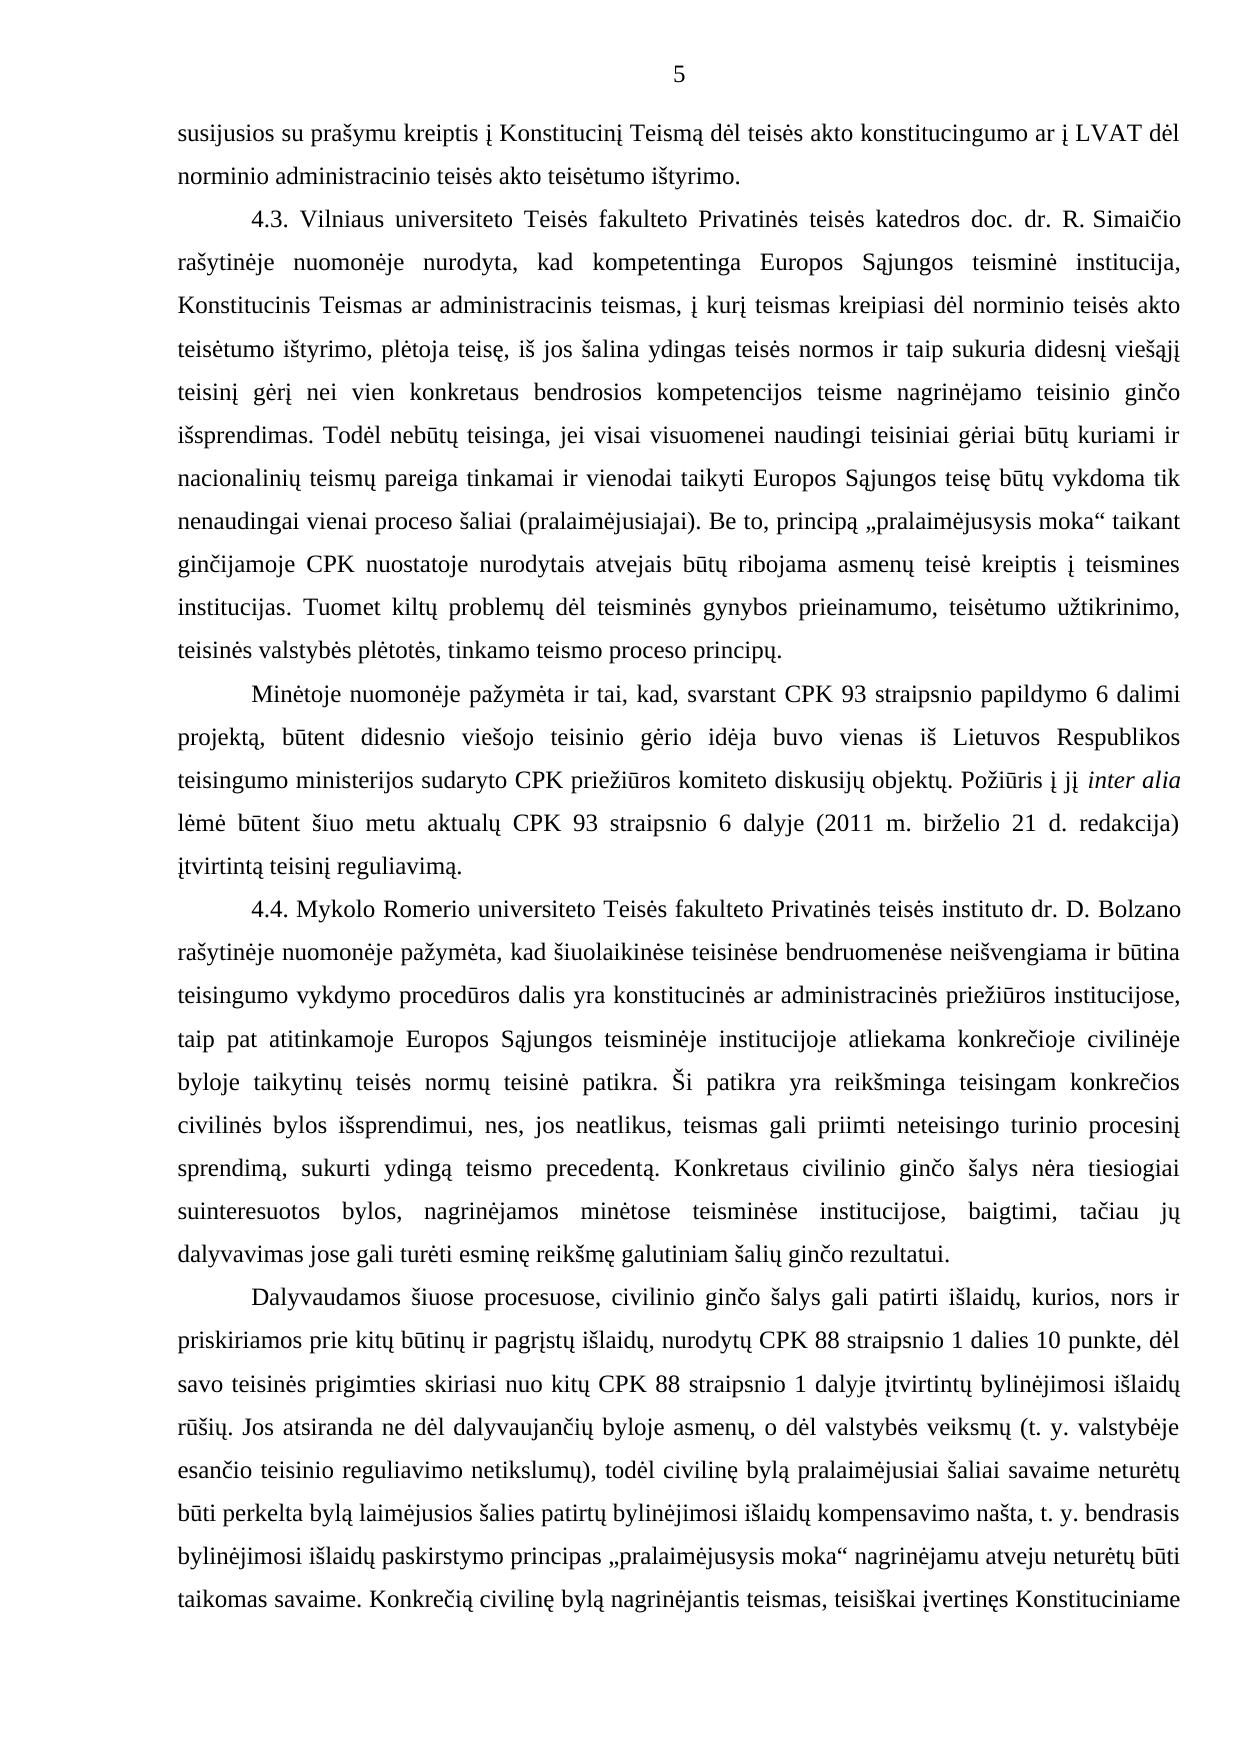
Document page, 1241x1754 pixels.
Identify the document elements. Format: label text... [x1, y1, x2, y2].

text susijusios su prašymu kreiptis į Konstitucinį Teismą dėl teisės akto konstitucingumo ar į LVAT dėl norminio administracinio teisės akto teisėtumo ištyrimo. [177, 118, 1181, 190]
text Dalyvaudamos šiuose procesuose, civilinio ginčo šalys gali patirti išlaidų, kurios, nors ir priskiriamos prie kitų būtinų ir pagrįstų išlaidų, nurodytų CPK 88 straipsnio 1 dalies 10 punkte, dėl savo teisinės prigimties skiriasi nuo kitų CPK 88 straipsnio 1 dalyje įtvirtintų bylinėjimosi išlaidų rūšių. Jos atsiranda ne dėl dalyvaujančių byloje asmenų, o dėl valstybės veiksmų (t. y. valstybėje esančio teisinio reguliavimo netikslumų), todėl civilinę bylą pralaimėjusiai šaliai savaime neturėtų būti perkelta bylą laimėjusios šalies patirtų bylinėjimosi išlaidų kompensavimo našta, t. y. bendrasis bylinėjimosi išlaidų paskirstymo principas „pralaimėjusysis moka“ nagrinėjamu atveju neturėtų būti taikomas savaime. Konkrečią civilinę bylą nagrinėjantis teismas, teisiškai įvertinęs Konstituciniame [177, 1282, 1181, 1613]
text Minėtoje nuomonėje pažymėta ir tai, kad, svarstant CPK 93 straipsnio papildymo 6 dalimi projektą, būtent didesnio viešojo teisinio gėrio idėja buvo vienas iš Lietuvos Respublikos teisingumo ministerijos sudaryto CPK priežiūros komiteto diskusijų objektų. Požiūris į jį inter alia lėmė būtent šiuo metu aktualų CPK 93 straipsnio 6 dalyje (2011 m. birželio 21 d. redakcija) įtvirtintą teisinį reguliavimą. [177, 679, 1181, 880]
text 4.4. Mykolo Romerio universiteto Teisės fakulteto Privatinės teisės instituto dr. D. Bolzano rašytinėje nuomonėje pažymėta, kad šiuolaikinėse teisinėse bendruomenėse neišvengiama ir būtina teisingumo vykdymo procedūros dalis yra konstitucinės ar administracinės priežiūros institucijose, taip pat atitinkamoje Europos Sąjungos teisminėje institucijoje atliekama konkrečioje civilinėje byloje taikytinų teisės normų teisinė patikra. Ši patikra yra reikšminga teisingam konkrečios civilinės bylos išsprendimui, nes, jos neatlikus, teismas gali priimti neteisingo turinio procesinį sprendimą, sukurti ydingą teismo precedentą. Konkretaus civilinio ginčo šalys nėra tiesiogiai suinteresuotos bylos, nagrinėjamos minėtose teisminėse institucijose, baigtimi, tačiau jų dalyvavimas jose gali turėti esminę reikšmę galutiniam šalių ginčo rezultatui. [177, 894, 1181, 1268]
text 4.3. Vilniaus universiteto Teisės fakulteto Privatinės teisės katedros doc. dr. R. Simaičio rašytinėje nuomonėje nurodyta, kad kompetentinga Europos Sąjungos teisminė institucija, Konstitucinis Teismas ar administracinis teismas, į kurį teismas kreipiasi dėl norminio teisės akto teisėtumo ištyrimo, plėtoja teisę, iš jos šalina ydingas teisės normos ir taip sukuria didesnį viešąjį teisinį gėrį nei vien konkretaus bendrosios kompetencijos teisme nagrinėjamo teisinio ginčo išsprendimas. Todėl nebūtų teisinga, jei visai visuomenei naudingi teisiniai gėriai būtų kuriami ir nacionalinių teismų pareiga tinkamai ir vienodai taikyti Europos Sąjungos teisę būtų vykdoma tik nenaudingai vienai proceso šaliai (pralaimėjusiajai). Be to, principą „pralaimėjusysis moka“ taikant ginčijamoje CPK nuostatoje nurodytais atvejais būtų ribojama asmenų teisė kreiptis į teismines institucijas. Tuomet kiltų problemų dėl teisminės gynybos prieinamumo, teisėtumo užtikrinimo, teisinės valstybės plėtotės, tinkamo teismo proceso principų. [177, 204, 1181, 664]
